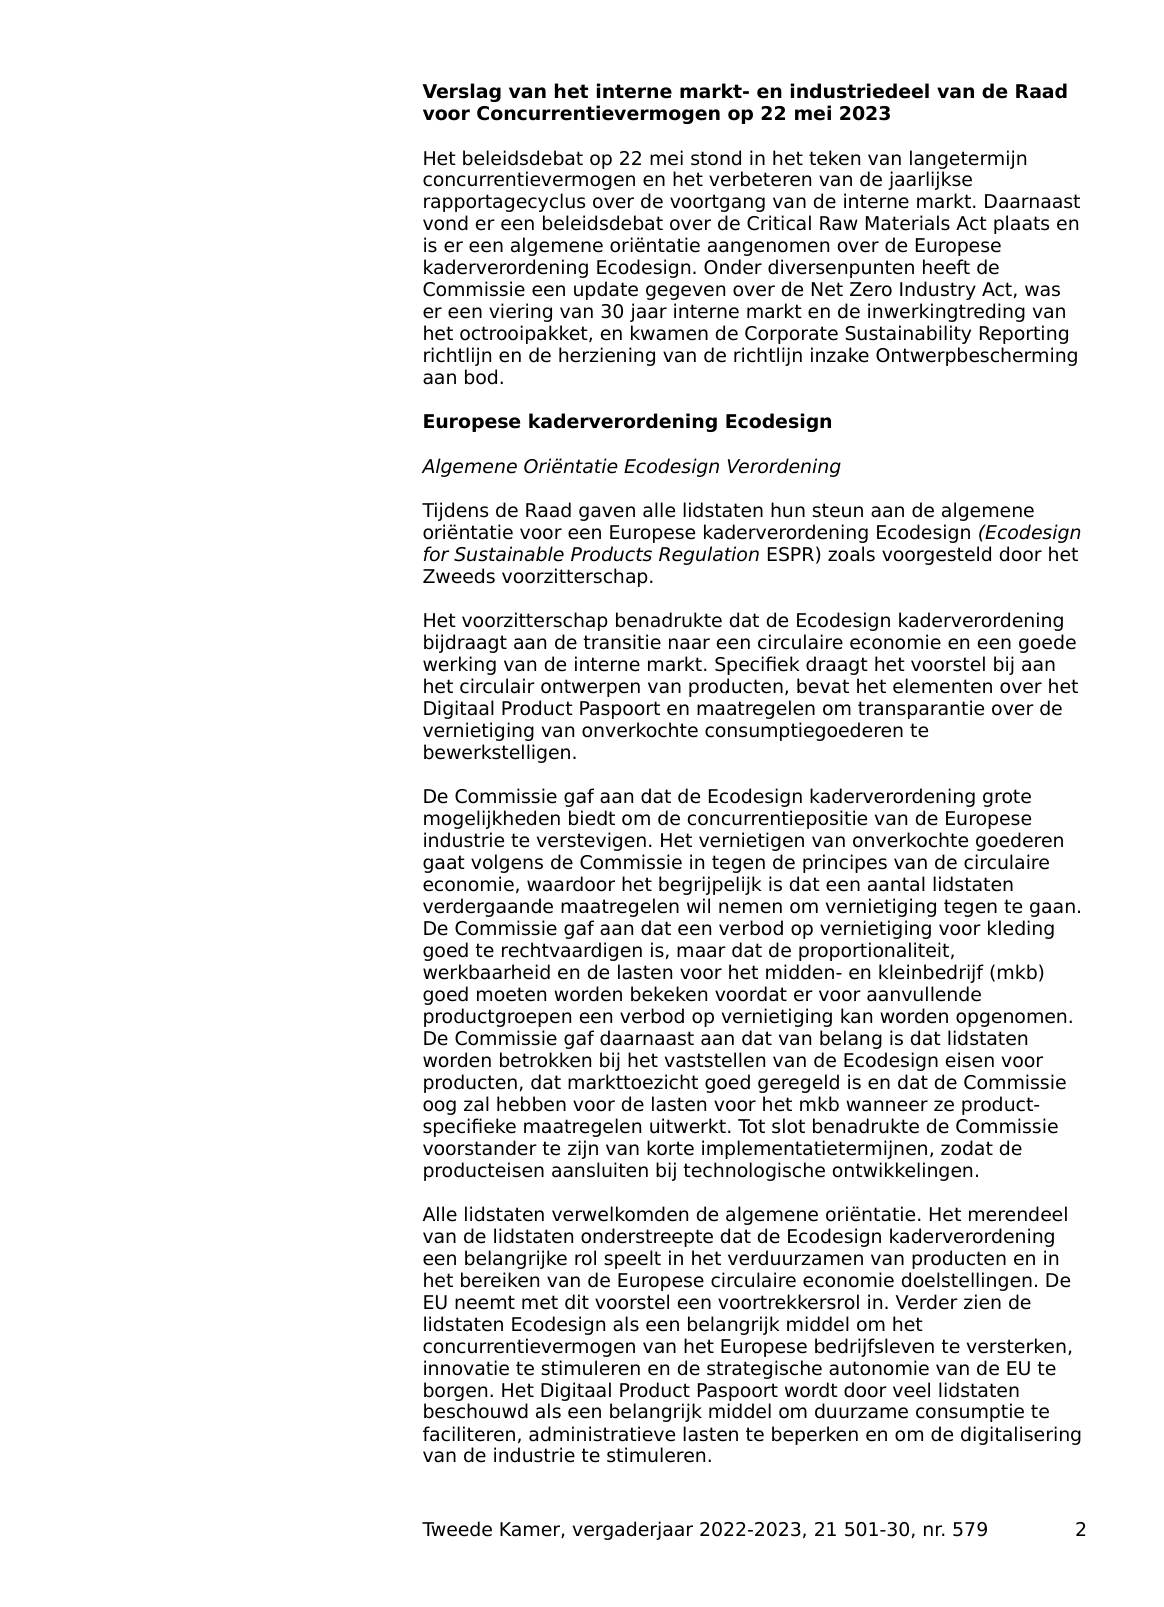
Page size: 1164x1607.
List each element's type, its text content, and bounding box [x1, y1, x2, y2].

text De Commissie gaf aan dat de Ecodesign kaderverordening grote mogelijkheden biedt om de concurrentiepositie van de Europese industrie te verstevigen. Het vernietigen van onverkochte goederen gaat volgens de Commissie in tegen de principes van de circulaire economie, waardoor het begrijpelijk is dat een aantal lidstaten verdergaande maatregelen wil nemen om vernietiging tegen te gaan. De Commissie gaf aan dat een verbod op vernietiging voor kleding goed te rechtvaardigen is, maar dat de proportionaliteit, werkbaarheid en de lasten voor het midden- en kleinbedrijf (mkb) goed moeten worden bekeken voordat er voor aanvullende productgroepen een verbod op vernietiging kan worden opgenomen. De Commissie gaf daarnaast aan dat van belang is dat lidstaten worden betrokken bij het vaststellen van de Ecodesign eisen voor producten, dat markttoezicht goed geregeld is en dat de Commissie oog zal hebben voor de lasten voor het mkb wanneer ze product-specifieke maatregelen uitwerkt. Tot slot benadrukte de Commissie voorstander te zijn van korte implementatietermijnen, zodat de producteisen aansluiten bij technologische ontwikkelingen. [422, 786, 1087, 1181]
text Het voorzitterschap benadrukte dat de Ecodesign kaderverordening bijdraagt aan de transitie naar een circulaire economie en een goede werking van de interne markt. Specifiek draagt het voorstel bij aan het circulair ontwerpen van producten, bevat het elementen over het Digitaal Product Paspoort en maatregelen om transparantie over de vernietiging van onverkochte consumptiegoederen te bewerkstelligen. [422, 610, 1087, 764]
subtitle Algemene Oriëntatie Ecodesign Verordening [422, 456, 1087, 477]
subtitle Europese kaderverordening Ecodesign [422, 411, 1087, 433]
text Het beleidsdebat op 22 mei stond in het teken van langetermijn concurrentievermogen en het verbeteren van de jaarlijkse rapportagecyclus over de voortgang van de interne markt. Daarnaast vond er een beleidsdebat over de Critical Raw Materials Act plaats en is er een algemene oriëntatie aangenomen over de Europese kaderverordening Ecodesign. Onder diversenpunten heeft de Commissie een update gegeven over de Net Zero Industry Act, was er een viering van 30 jaar interne markt en de inwerkingtreding van het octrooipakket, en kwamen de Corporate Sustainability Reporting richtlijn en de herziening van de richtlijn inzake Ontwerpbescherming aan bod. [422, 147, 1087, 389]
subtitle Verslag van het interne markt- en industriedeel van de Raad voor Concurrentievermogen op 22 mei 2023 [422, 81, 1087, 125]
text Tijdens de Raad gaven alle lidstaten hun steun aan de algemene oriëntatie voor een Europese kaderverordening Ecodesign (Ecodesign for Sustainable Products Regulation ESPR) zoals voorgesteld door het Zweeds voorzitterschap. [422, 500, 1087, 588]
text Alle lidstaten verwelkomden de algemene oriëntatie. Het merendeel van de lidstaten onderstreepte dat de Ecodesign kaderverordening een belangrijke rol speelt in het verduurzamen van producten en in het bereiken van de Europese circulaire economie doelstellingen. De EU neemt met dit voorstel een voortrekkersrol in. Verder zien de lidstaten Ecodesign als een belangrijk middel om het concurrentievermogen van het Europese bedrijfsleven te versterken, innovatie te stimuleren en de strategische autonomie van de EU te borgen. Het Digitaal Product Paspoort wordt door veel lidstaten beschouwd als een belangrijk middel om duurzame consumptie te faciliteren, administratieve lasten te beperken en om de digitalisering van de industrie te stimuleren. [422, 1204, 1087, 1467]
